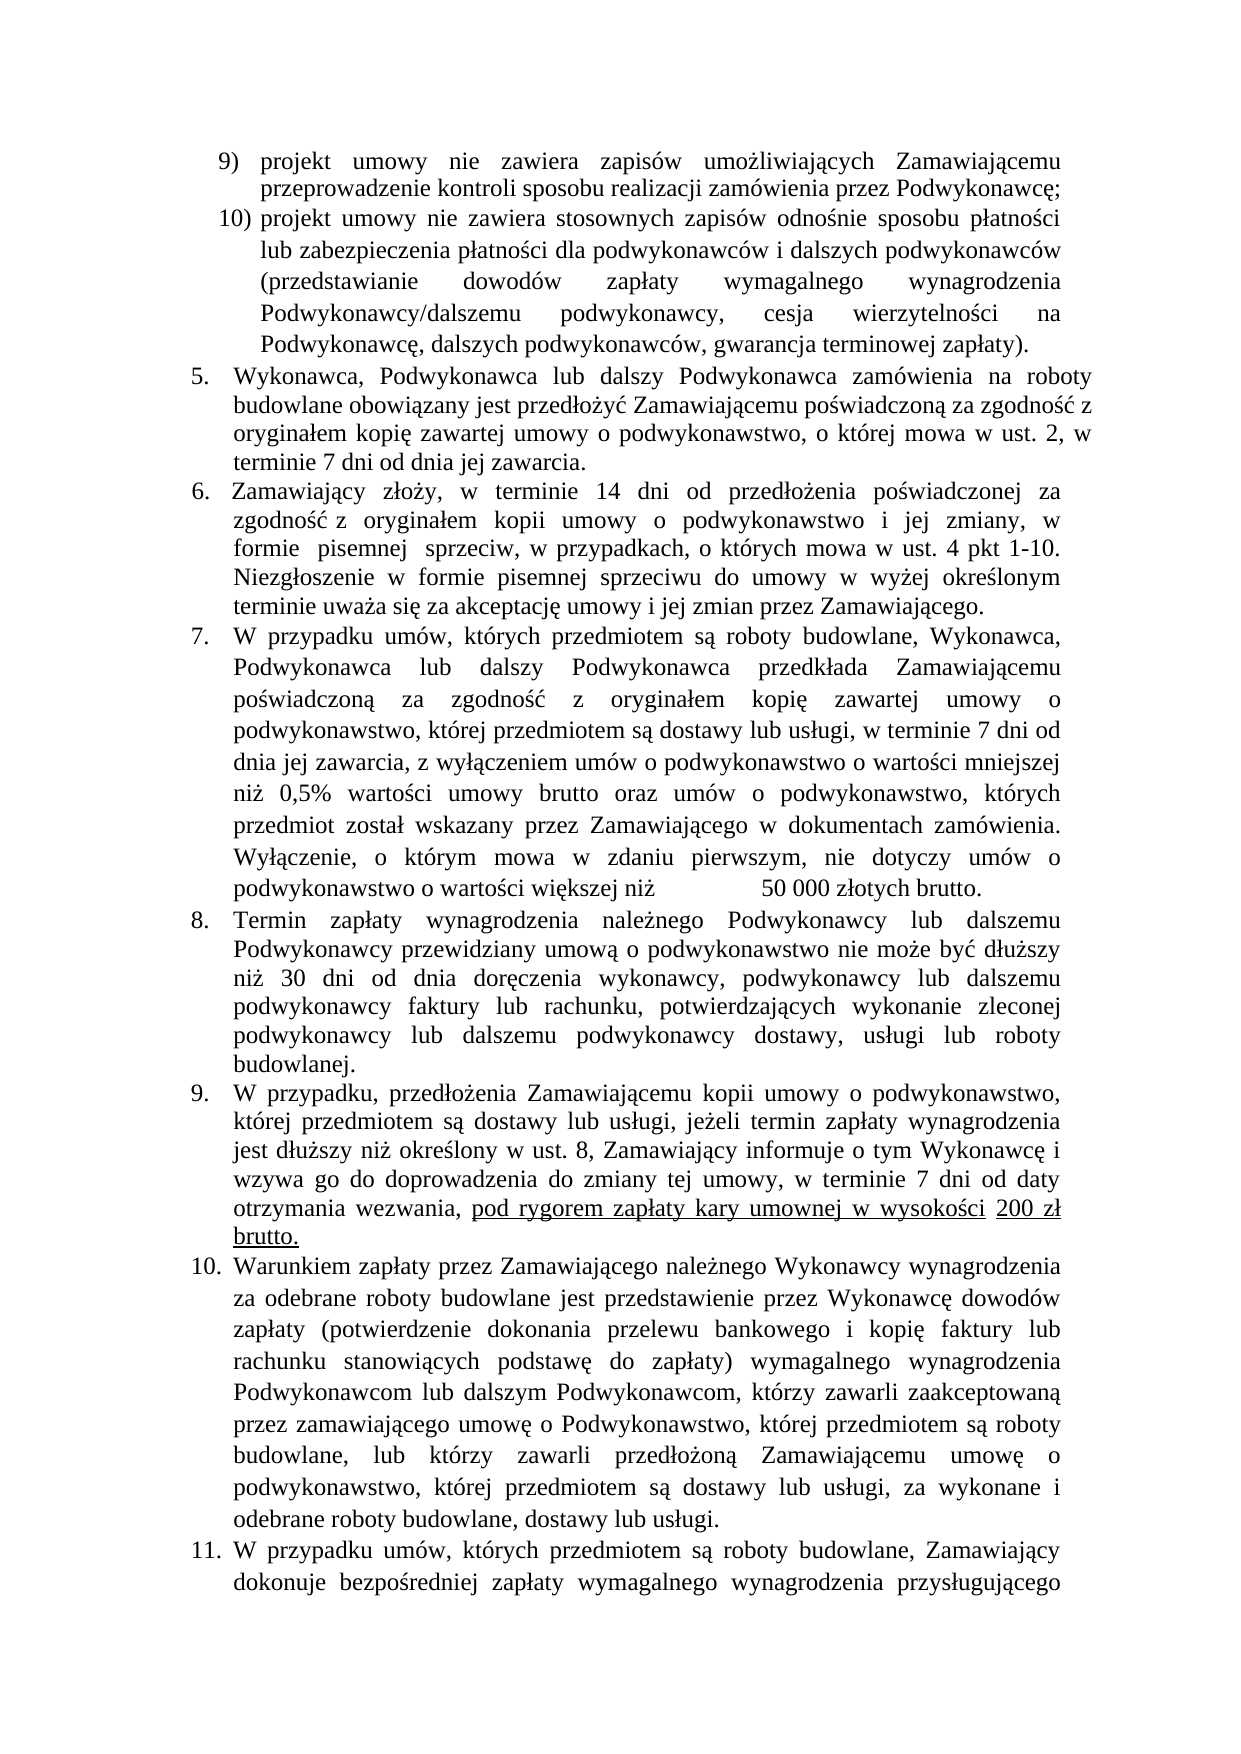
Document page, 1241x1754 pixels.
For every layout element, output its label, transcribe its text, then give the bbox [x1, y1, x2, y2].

list Warunkiem zapłaty przez Zamawiającego należnego Wykonawcy wynagrodzenia za odebrane roboty budowlane jest przedstawienie przez Wykonawcę dowodów zapłaty (potwierdzenie dokonania przelewu bankowego i kopię faktury lub rachunku stanowiących podstawę do zapłaty) wymagalnego wynagrodzenia Podwykonawcom lub dalszym Podwykonawcom, którzy zawarli zaakceptowaną przez zamawiającego umowę o Podwykonawstwo, której przedmiotem są roboty budowlane, lub którzy zawarli przedłożoną Zamawiającemu umowę o podwykonawstwo, której przedmiotem są dostawy lub usługi, za wykonane i odebrane roboty budowlane, dostawy lub usługi. [191, 1251, 1061, 1532]
list projekt umowy nie zawiera zapisów umożliwiających Zamawiającemu przeprowadzenie kontroli sposobu realizacji zamówienia przez Podwykonawcę; [218, 148, 1061, 202]
list Wykonawca, Podwykonawca lub dalszy Podwykonawca zamówienia na roboty budowlane obowiązany jest przedłożyć Zamawiającemu poświadczoną za zgodność z oryginałem kopię zawartej umowy o podwykonawstwo, o której mowa w ust. 2, w terminie 7 dni od dnia jej zawarcia. [191, 361, 1093, 476]
list projekt umowy nie zawiera stosownych zapisów odnośnie sposobu płatności lub zabezpieczenia płatności dla podwykonawców i dalszych podwykonawców (przedstawianie dowodów zapłaty wymagalnego wynagrodzenia Podwykonawcy/dalszemu podwykonawcy, cesja wierzytelności na Podwykonawcę, dalszych podwykonawców, gwarancja terminowej zapłaty). [218, 203, 1061, 358]
list W przypadku, przedłożenia Zamawiającemu kopii umowy o podwykonawstwo, której przedmiotem są dostawy lub usługi, jeżeli termin zapłaty wynagrodzenia jest dłuższy niż określony w ust. 8, Zamawiający informuje o tym Wykonawcę i wzywa go do doprowadzenia do zmiany tej umowy, w terminie 7 dni od daty otrzymania wezwania, pod rygorem zapłaty kary umownej w wysokości 200 zł brutto. [191, 1078, 1061, 1250]
list W przypadku umów, których przedmiotem są roboty budowlane, Wykonawca, Podwykonawca lub dalszy Podwykonawca przedkłada Zamawiającemu poświadczoną za zgodność z oryginałem kopię zawartej umowy o podwykonawstwo, której przedmiotem są dostawy lub usługi, w terminie 7 dni od dnia jej zawarcia, z wyłączeniem umów o podwykonawstwo o wartości mniejszej niż 0,5% wartości umowy brutto oraz umów o podwykonawstwo, których przedmiot został wskazany przez Zamawiającego w dokumentach zamówienia. Wyłączenie, o którym mowa w zdaniu pierwszym, nie dotyczy umów o podwykonawstwo o wartości większej niż 50 000 złotych brutto. [191, 621, 1061, 902]
text 6. Zamawiający złoży, w terminie 14 dni od przedłożenia poświadczonej za zgodność z oryginałem kopii umowy o podwykonawstwo i jej zmiany, w formie pisemnej sprzeciw, w przypadkach, o których mowa w ust. 4 pkt 1-10. Niezgłoszenie w formie pisemnej sprzeciwu do umowy w wyżej określonym terminie uważa się za akceptację umowy i jej zmian przez Zamawiającego. [191, 476, 1061, 620]
list Termin zapłaty wynagrodzenia należnego Podwykonawcy lub dalszemu Podwykonawcy przewidziany umową o podwykonawstwo nie może być dłuższy niż 30 dni od dnia doręczenia wykonawcy, podwykonawcy lub dalszemu podwykonawcy faktury lub rachunku, potwierdzających wykonanie zleconej podwykonawcy lub dalszemu podwykonawcy dostawy, usługi lub roboty budowlanej. [191, 905, 1061, 1078]
list W przypadku umów, których przedmiotem są roboty budowlane, Zamawiający dokonuje bezpośredniej zapłaty wymagalnego wynagrodzenia przysługującego [191, 1536, 1061, 1596]
